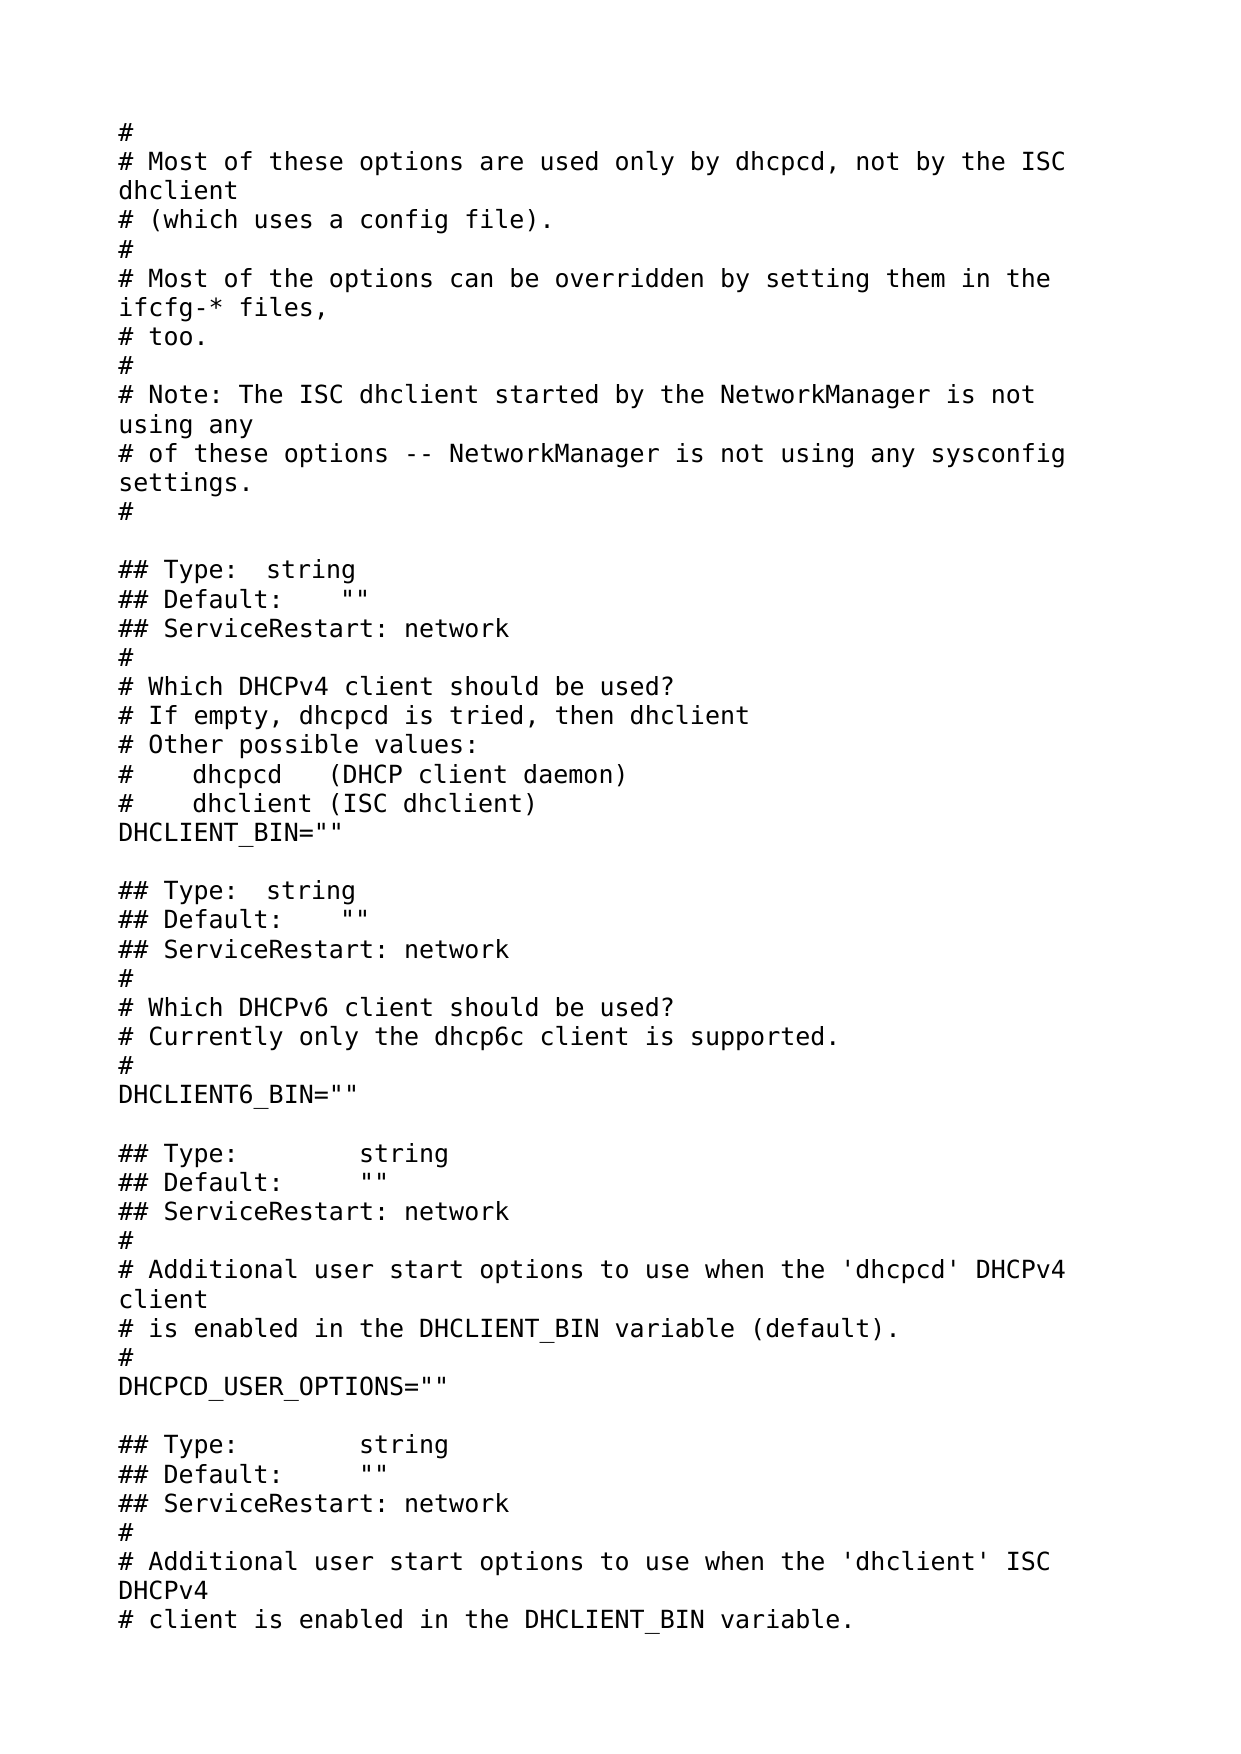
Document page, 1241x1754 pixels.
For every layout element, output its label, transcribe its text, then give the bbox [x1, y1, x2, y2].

text # # Most of these options are used only by dhcpcd, not by the ISC dhclient # (which uses a config file). # # Most of the options can be overridden by setting them in the ifcfg-* files, # too. # # Note: The ISC dhclient started by the NetworkManager is not using any # of these options -- NetworkManager is not using any sysconfig settings. # ## Type: string ## Default: "" ## ServiceRestart: network # # Which DHCPv4 client should be used? # If empty, dhcpcd is tried, then dhclient # Other possible values: # dhcpcd (DHCP client daemon) # dhclient (ISC dhclient) DHCLIENT_BIN="" ## Type: string ## Default: "" ## ServiceRestart: network # # Which DHCPv6 client should be used? # Currently only the dhcp6c client is supported. # DHCLIENT6_BIN="" ## Type: string ## Default: "" ## ServiceRestart: network # # Additional user start options to use when the 'dhcpcd' DHCPv4 client # is enabled in the DHCLIENT_BIN variable (default). # DHCPCD_USER_OPTIONS="" ## Type: string ## Default: "" ## ServiceRestart: network # # Additional user start options to use when the 'dhclient' ISC DHCPv4 # client is enabled in the DHCLIENT_BIN variable. [118, 118, 1122, 1635]
